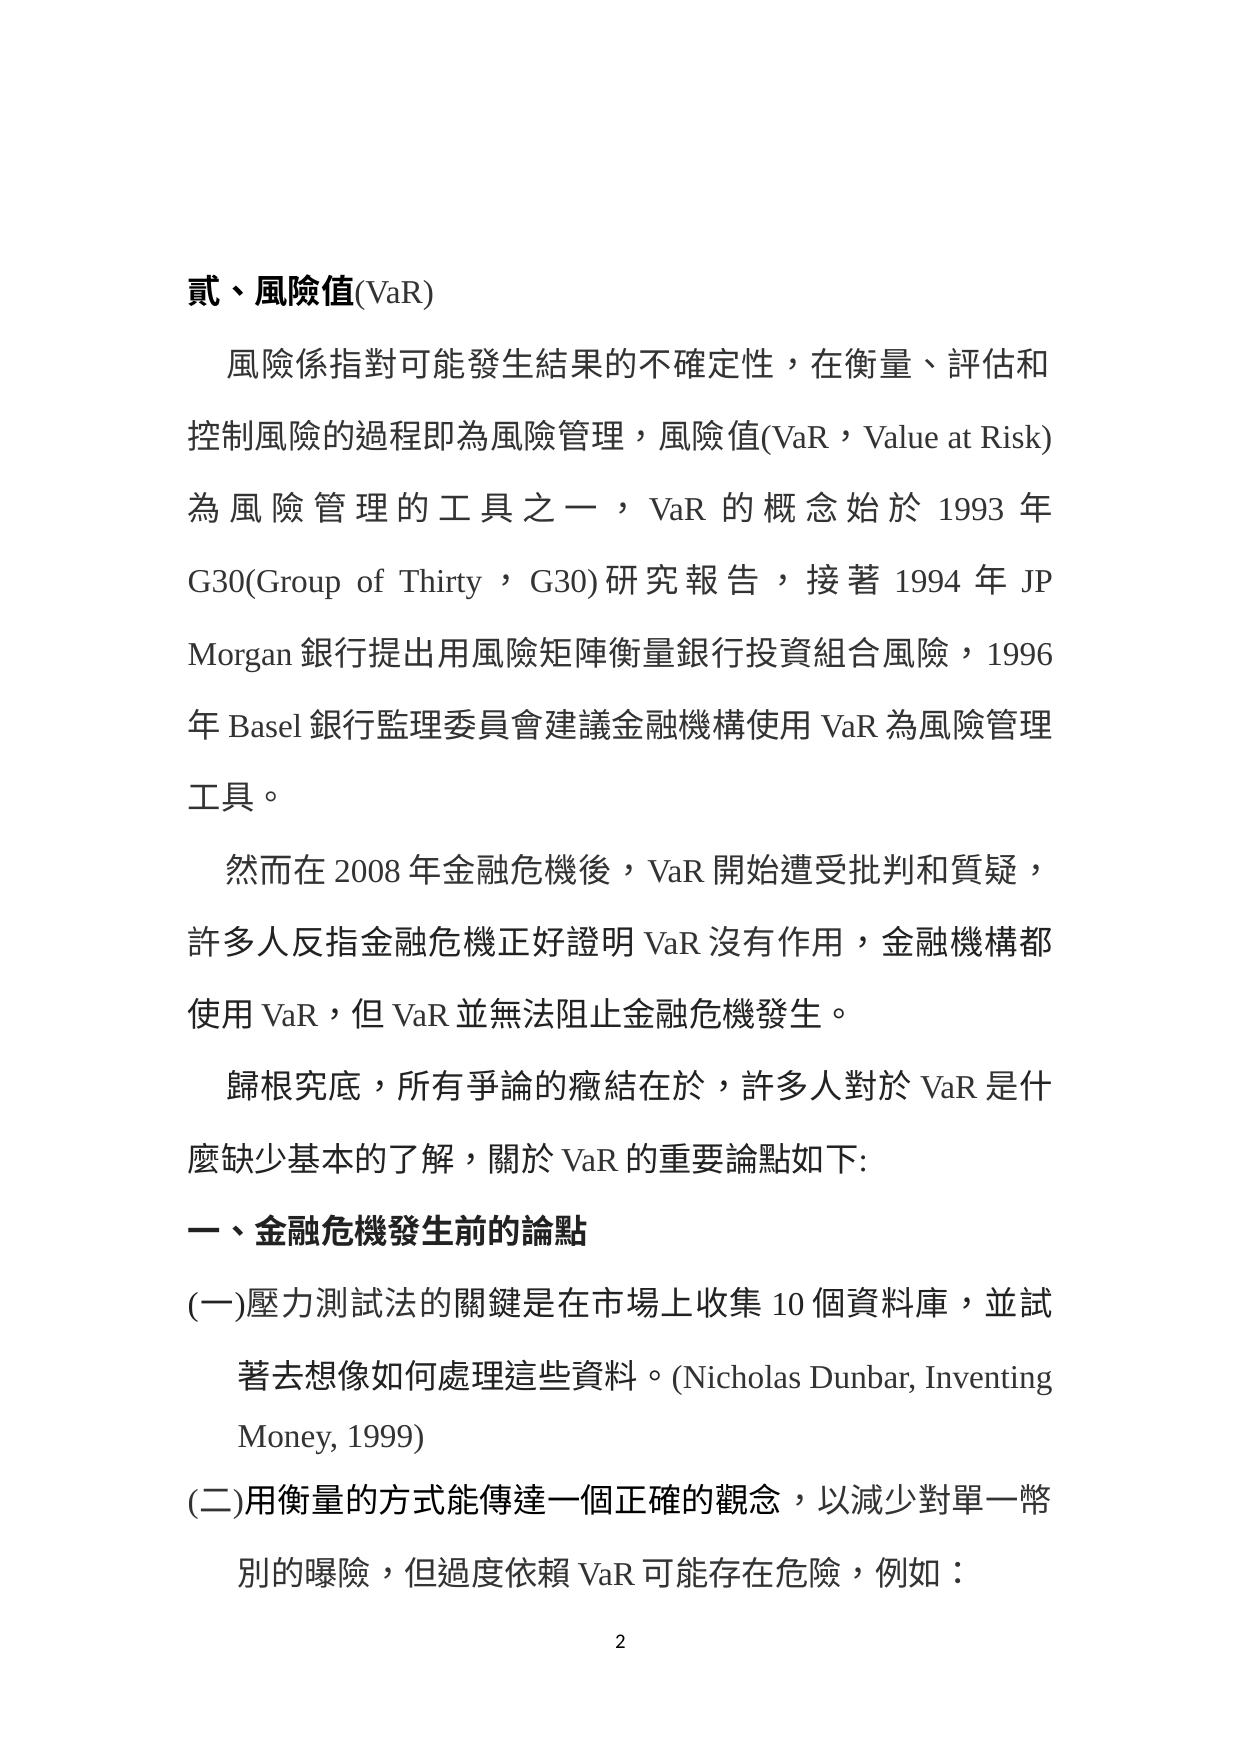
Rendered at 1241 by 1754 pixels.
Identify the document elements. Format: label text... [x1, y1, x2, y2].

text 風險係指對可能發生結果的不確定性，在衡量、評估和控制風險的過程即為風險管理，風險值(VaR，Value at Risk)為風險管理的工具之一，VaR的概念始於1993年G30(Group of Thirty，G30)研究報告，接著1994年JP Morgan銀行提出用風險矩陣衡量銀行投資組合風險，1996年Basel銀行監理委員會建議金融機構使用VaR為風險管理工具。 [187, 337, 1053, 819]
text 貳、風險值(VaR) [187, 265, 1053, 313]
text 然而在2008年金融危機後，VaR開始遭受批判和質疑，許多人反指金融危機正好證明VaR沒有作用，金融機構都使用VaR，但VaR並無法阻止金融危機發生。 [187, 843, 1053, 1036]
text (二)用衡量的方式能傳達一個正確的觀念，以減少對單一幣別的曝險，但過度依賴VaR可能存在危險，例如： [187, 1474, 1053, 1595]
text (一)壓力測試法的關鍵是在市場上收集10個資料庫，並試著去想像如何處理這些資料。(Nicholas Dunbar, Inventing Money, 1999) [187, 1277, 1053, 1455]
text 歸根究底，所有爭論的癥結在於，許多人對於VaR是什麼缺少基本的了解，關於VaR的重要論點如下: [187, 1060, 1053, 1181]
text 一、金融危機發生前的論點 [187, 1205, 1053, 1253]
